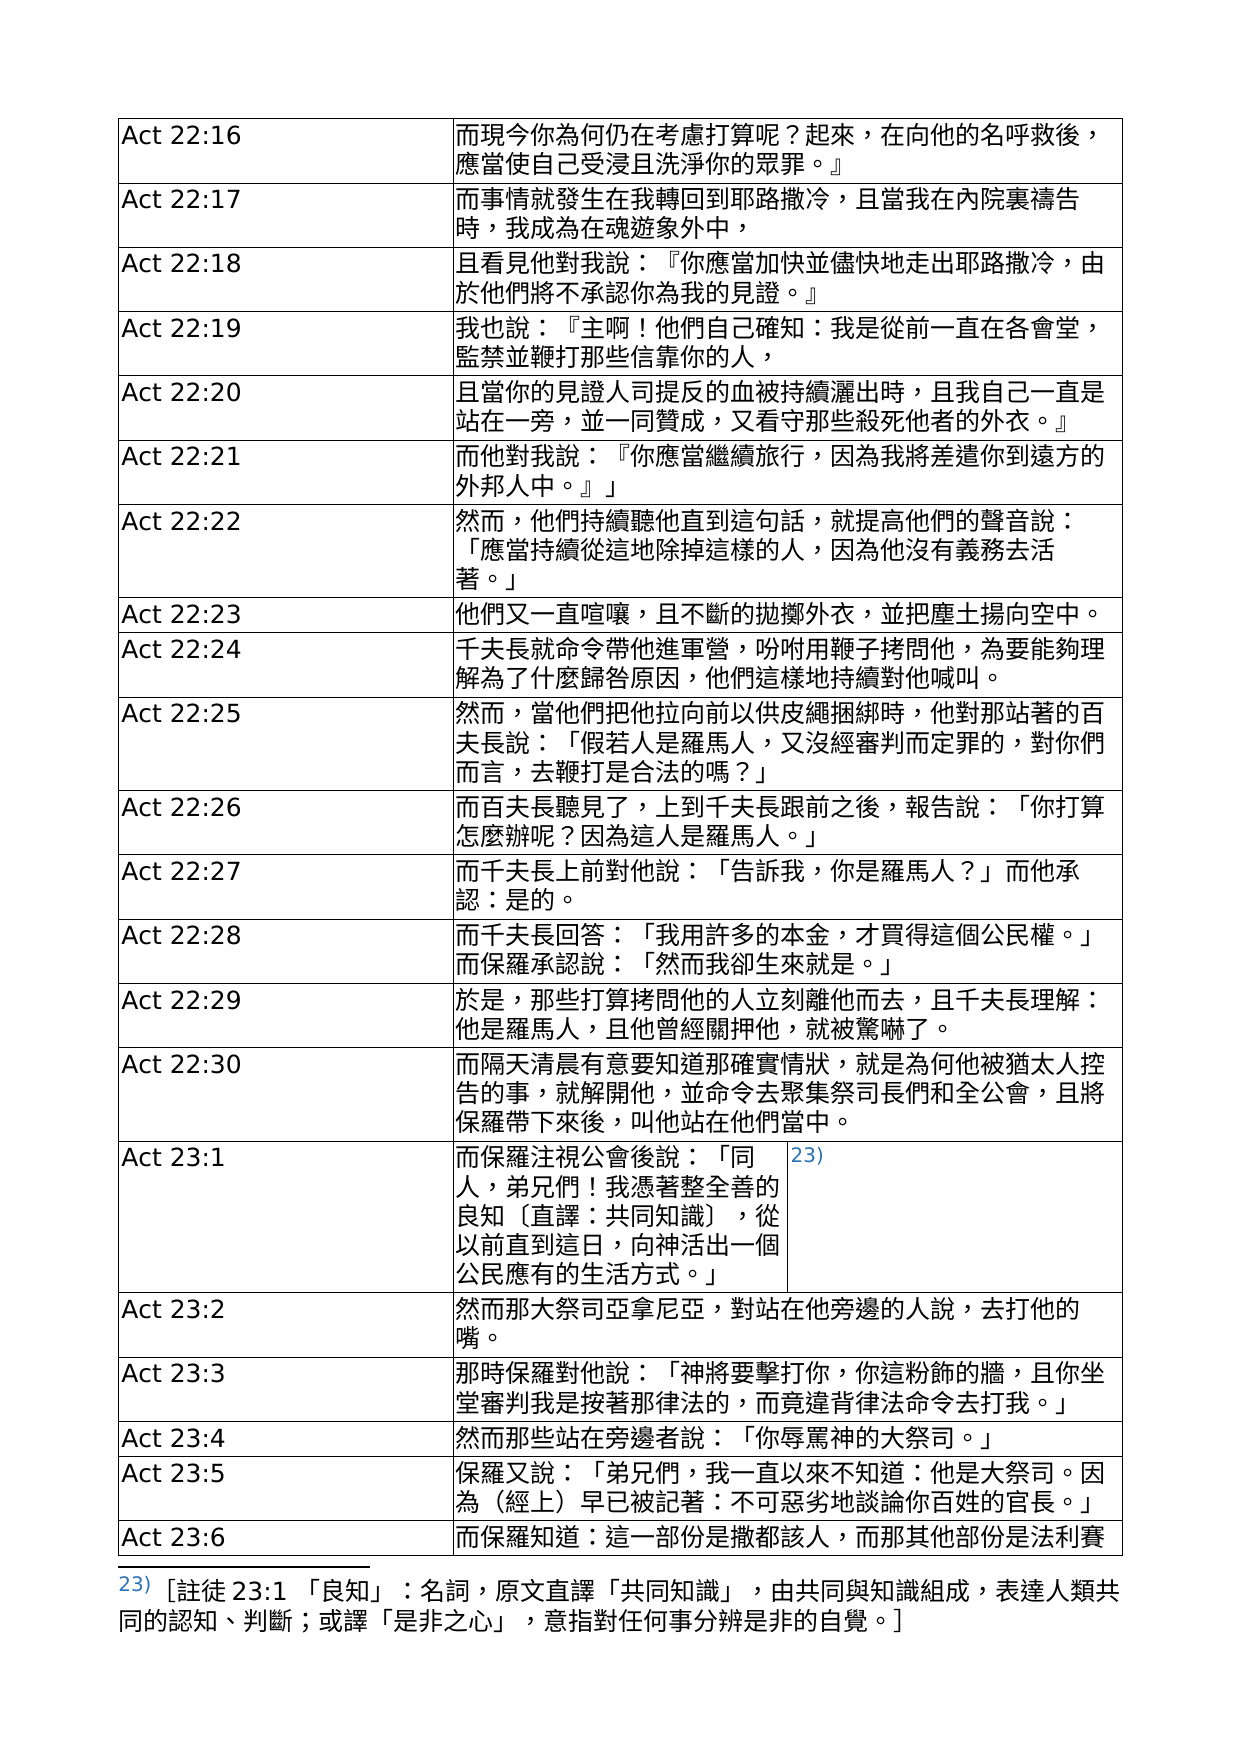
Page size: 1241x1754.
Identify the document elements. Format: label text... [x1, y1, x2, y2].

table_cell Act 22:22 [119, 505, 453, 597]
table_cell Act 22:16 [119, 119, 453, 182]
table_cell 且看見他對我說：『你應當加快並儘快地走出耶路撒冷，由於他們將不承認你為我的見證。』 [454, 248, 1122, 311]
table_cell Act 23:3 [119, 1358, 453, 1421]
table_cell Act 23:4 [119, 1422, 453, 1456]
table_cell 然而那些站在旁邊者說：「你辱罵神的大祭司。」 [454, 1422, 1122, 1456]
table_cell [788, 1142, 1122, 1292]
table_cell 而百夫長聽見了，上到千夫長跟前之後，報告說：「你打算怎麼辦呢？因為這人是羅馬人。」 [454, 791, 1122, 854]
table_cell Act 23:6 [119, 1521, 453, 1555]
table_cell Act 22:28 [119, 920, 453, 983]
table_cell 而他對我說：『你應當繼續旅行，因為我將差遣你到遠方的外邦人中。』」 [454, 441, 1122, 504]
table_cell 而千夫長回答：「我用許多的本金，才買得這個公民權。」而保羅承認說：「然而我卻生來就是。」 [454, 920, 1122, 983]
table_cell Act 22:21 [119, 441, 453, 504]
table_cell Act 22:25 [119, 698, 453, 790]
table_cell Act 22:27 [119, 855, 453, 918]
table_cell 我也說：『主啊！他們自己確知：我是從前一直在各會堂，監禁並鞭打那些信靠你的人， [454, 312, 1122, 375]
table_cell Act 22:30 [119, 1048, 453, 1141]
table_cell 而保羅知道：這一部份是撒都該人，而那其他部份是法利賽 [454, 1521, 1122, 1555]
table_cell 千夫長就命令帶他進軍營，吩咐用鞭子拷問他，為要能夠理解為了什麼歸咎原因，他們這樣地持續對他喊叫。 [454, 633, 1122, 697]
table_cell Act 22:18 [119, 248, 453, 311]
table_cell 然而那大祭司亞拿尼亞，對站在他旁邊的人說，去打他的嘴。 [454, 1293, 1122, 1357]
table_cell Act 22:20 [119, 376, 453, 439]
table_cell 於是，那些打算拷問他的人立刻離他而去，且千夫長理解：他是羅馬人，且他曾經關押他，就被驚嚇了。 [454, 984, 1122, 1047]
table_cell Act 22:29 [119, 984, 453, 1047]
table_cell 他們又一直喧嚷，且不斷的拋擲外衣，並把塵土揚向空中。 [454, 598, 1122, 632]
table_cell Act 23:2 [119, 1293, 453, 1357]
table_cell 且當你的見證人司提反的血被持續灑出時，且我自己一直是站在一旁，並一同贊成，又看守那些殺死他者的外衣。』 [454, 376, 1122, 439]
table_cell Act 22:23 [119, 598, 453, 632]
table_cell Act 22:24 [119, 633, 453, 697]
table_cell Act 22:26 [119, 791, 453, 854]
table_cell 而事情就發生在我轉回到耶路撒冷，且當我在內院裏禱告時，我成為在魂遊象外中， [454, 184, 1122, 247]
table_cell Act 23:5 [119, 1457, 453, 1520]
table_cell Act 22:17 [119, 184, 453, 247]
table_cell Act 23:1 [119, 1142, 453, 1292]
table_cell 而現今你為何仍在考慮打算呢？起來，在向他的名呼救後，應當使自己受浸且洗淨你的眾罪。』 [454, 119, 1122, 182]
table_cell 然而，當他們把他拉向前以供皮繩捆綁時，他對那站著的百夫長說：「假若人是羅馬人，又沒經審判而定罪的，對你們而言，去鞭打是合法的嗎？」 [454, 698, 1122, 790]
table_cell 而隔天清晨有意要知道那確實情狀，就是為何他被猶太人控告的事，就解開他，並命令去聚集祭司長們和全公會，且將保羅帶下來後，叫他站在他們當中。 [454, 1048, 1122, 1141]
table_cell Act 22:19 [119, 312, 453, 375]
table_cell 而保羅注視公會後說：「同人，弟兄們！我憑著整全善的良知〔直譯：共同知識〕，從以前直到這日，向神活出一個公民應有的生活方式。」 [454, 1142, 787, 1292]
table_cell 那時保羅對他說：「神將要擊打你，你這粉飾的牆，且你坐堂審判我是按著那律法的，而竟違背律法命令去打我。」 [454, 1358, 1122, 1421]
table_cell 保羅又說：「弟兄們，我一直以來不知道：他是大祭司。因為（經上）早已被記著：不可惡劣地談論你百姓的官長。」 [454, 1457, 1122, 1520]
table_cell 然而，他們持續聽他直到這句話，就提高他們的聲音說：「應當持續從這地除掉這樣的人，因為他沒有義務去活著。」 [454, 505, 1122, 597]
table_cell 而千夫長上前對他說：「告訴我，你是羅馬人？」而他承認：是的。 [454, 855, 1122, 918]
